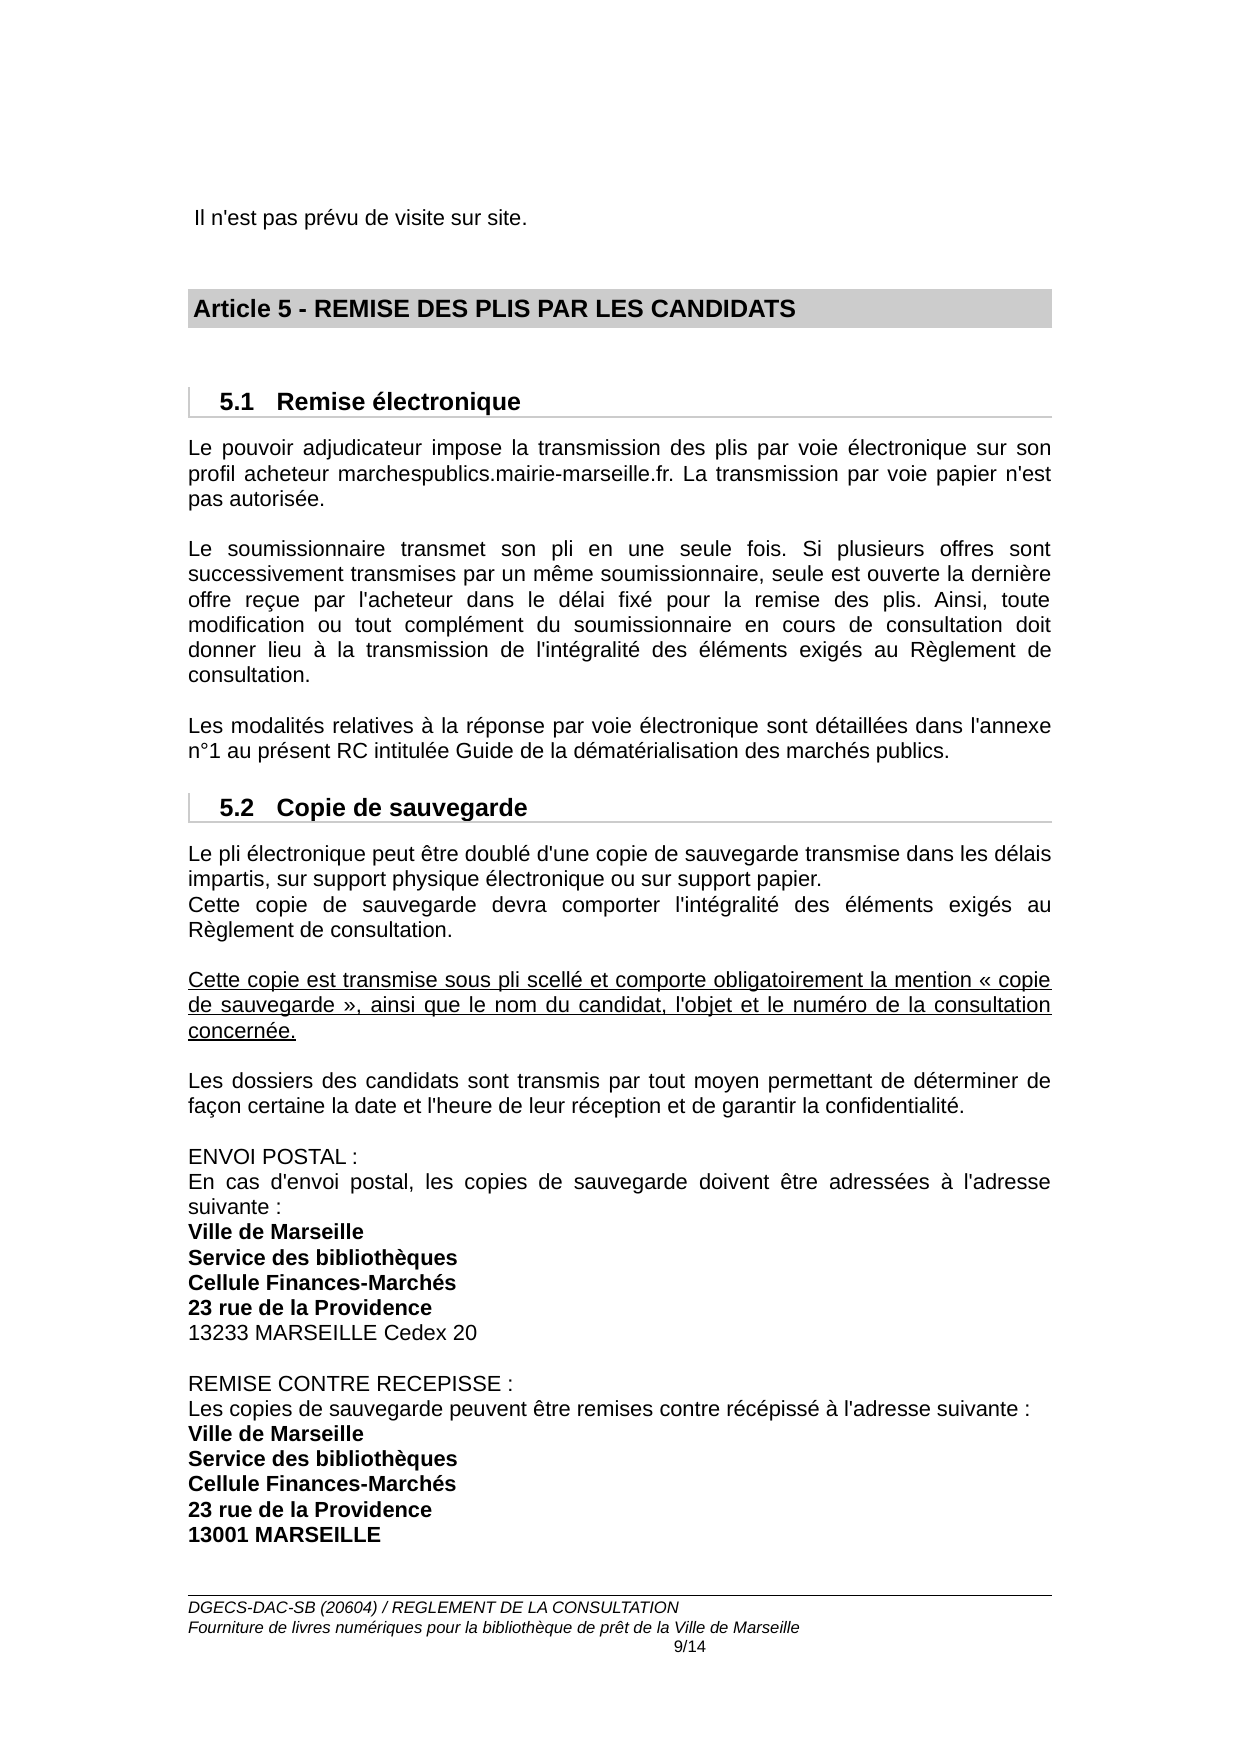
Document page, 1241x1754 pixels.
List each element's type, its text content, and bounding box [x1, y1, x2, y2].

text 23 rue de la Providence [188, 1295, 1052, 1320]
text concernée. [188, 1015, 1052, 1043]
text Le pouvoir adjudicateur impose la transmission des plis par voie électronique sur son profil acheteur marchespublics.mairie-marseille.fr. La transmission par voie papier n'est pas autorisée. [188, 435, 1052, 511]
text de sauvegarde », ainsi que le nom du candidat, l'objet et le numéro de la consultation [188, 990, 1052, 1014]
text Service des bibliothèques [188, 1446, 1052, 1471]
text Cette copie de sauvegarde devra comporter l'intégralité des éléments exigés au Règlement de consultation. [188, 891, 1052, 942]
text Le soumissionnaire transmet son pli en une seule fois. Si plusieurs offres sont successivement transmises par un même soumissionnaire, seule est ouverte la dernière offre reçue par l'acheteur dans le délai fixé pour la remise des plis. Ainsi, toute modification ou tout complément du soumissionnaire en cours de consultation doit donner lieu à la transmission de l'intégralité des éléments exigés au Règlement de consultation. [188, 536, 1052, 687]
text Les dossiers des candidats sont transmis par tout moyen permettant de déterminer de façon certaine la date et l'heure de leur réception et de garantir la confidentialité. [188, 1068, 1052, 1118]
text Le pli électronique peut être doublé d'une copie de sauvegarde transmise dans les délais impartis, sur support physique électronique ou sur support papier. [188, 841, 1052, 891]
text REMISE CONTRE RECEPISSE : [188, 1370, 1052, 1396]
text Les modalités relatives à la réponse par voie électronique sont détaillées dans l'annexe n°1 au présent RC intitulée Guide de la dématérialisation des marchés publics. [188, 713, 1052, 763]
text Cette copie est transmise sous pli scellé et comporte obligatoirement la mention « copie [188, 967, 1052, 989]
subtitle Copie de sauvegarde [188, 792, 1052, 821]
text 23 rue de la Providence [188, 1496, 1052, 1522]
subtitle REMISE DES PLIS PAR LES CANDIDATS [190, 291, 1050, 326]
text Ville de Marseille [188, 1219, 1052, 1244]
text 13233 MARSEILLE Cedex 20 [188, 1320, 1052, 1345]
text Les copies de sauvegarde peuvent être remises contre récépissé à l'adresse suivante : [188, 1396, 1052, 1421]
text Service des bibliothèques [188, 1244, 1052, 1269]
text ENVOI POSTAL : [188, 1143, 1052, 1169]
text Cellule Finances-Marchés [188, 1269, 1052, 1295]
text Ville de Marseille [188, 1421, 1052, 1446]
text 13001 MARSEILLE [188, 1522, 1052, 1547]
text Cellule Finances-Marchés [188, 1471, 1052, 1496]
subtitle Remise électronique [190, 387, 1052, 416]
text Il n'est pas prévu de visite sur site. [188, 204, 1052, 230]
text En cas d'envoi postal, les copies de sauvegarde doivent être adressées à l'adresse suivante : [188, 1169, 1052, 1219]
